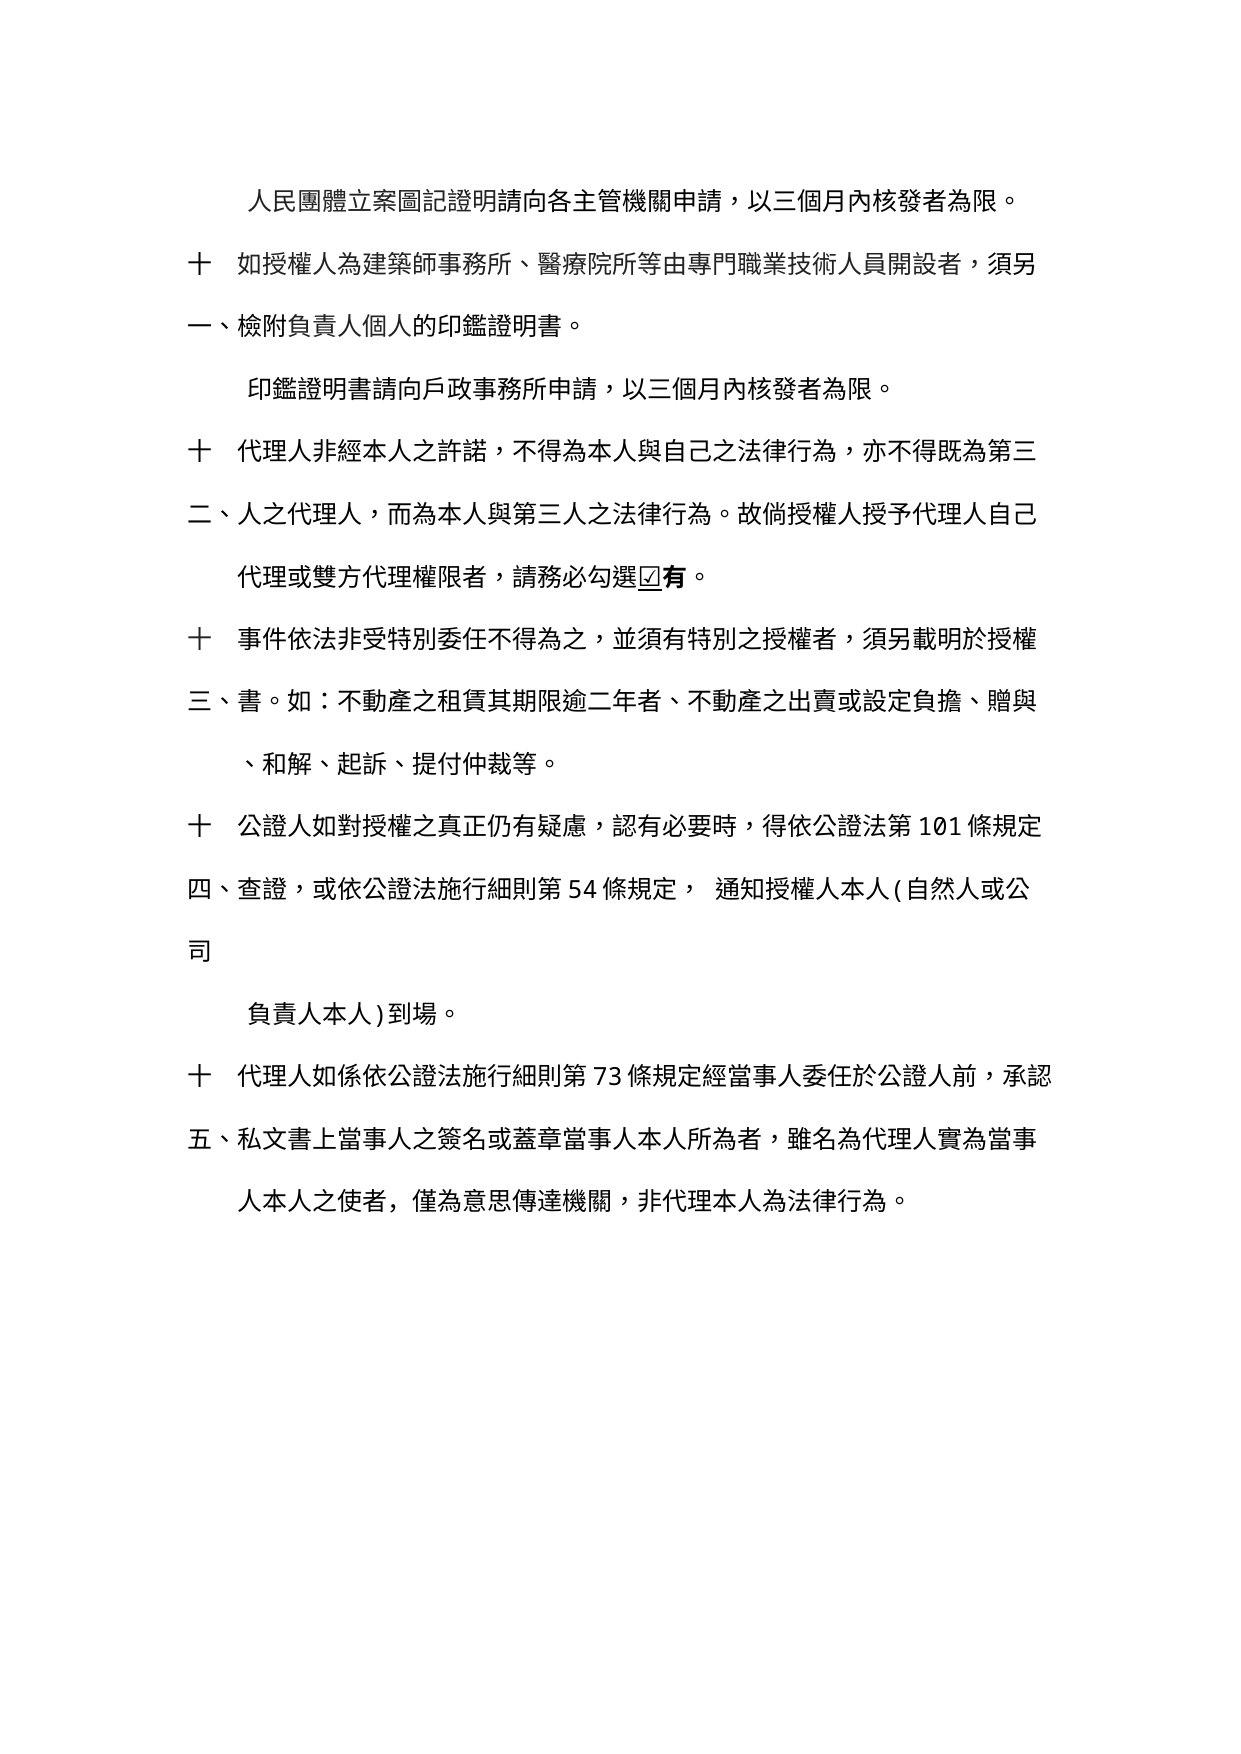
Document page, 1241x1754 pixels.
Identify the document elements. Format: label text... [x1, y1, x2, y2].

text 代理或雙方代理權限者，請務必勾選☑有。 [187, 533, 1053, 596]
text 五、私文書上當事人之簽名或蓋章當事人本人所為者，雖名為代理人實為當事 [187, 1096, 1053, 1158]
text 十 代理人非經本人之許諾，不得為本人與自己之法律行為，亦不得既為第三 [187, 408, 1053, 471]
text 人民團體立案圖記證明請向各主管機關申請，以三個月內核發者為限。 [187, 158, 1053, 221]
text 人本人之使者，僅為意思傳達機關，非代理本人為法律行為。 [187, 1158, 1053, 1221]
text 十 如授權人為建築師事務所、醫療院所等由專門職業技術人員開設者，須另 [187, 221, 1053, 283]
text 一、檢附負責人個人的印鑑證明書。 [187, 283, 1053, 346]
text 印鑑證明書請向戶政事務所申請，以三個月內核發者為限。 [187, 346, 1053, 408]
text 、和解、起訴、提付仲裁等。 [187, 721, 1053, 783]
text 二、人之代理人，而為本人與第三人之法律行為。故倘授權人授予代理人自己 [187, 471, 1053, 533]
text 十 公證人如對授權之真正仍有疑慮，認有必要時，得依公證法第101條規定 [187, 783, 1053, 846]
text 負責人本人)到場。 [187, 971, 1053, 1033]
text 十 代理人如係依公證法施行細則第73條規定經當事人委任於公證人前，承認 [187, 1033, 1053, 1096]
text 十 事件依法非受特別委任不得為之，並須有特別之授權者，須另載明於授權三、書。如：不動產之租賃其期限逾二年者、不動產之出賣或設定負擔、贈與 [187, 596, 1053, 721]
text 四、查證，或依公證法施行細則第54條規定， 通知授權人本人(自然人或公司 [187, 846, 1053, 971]
